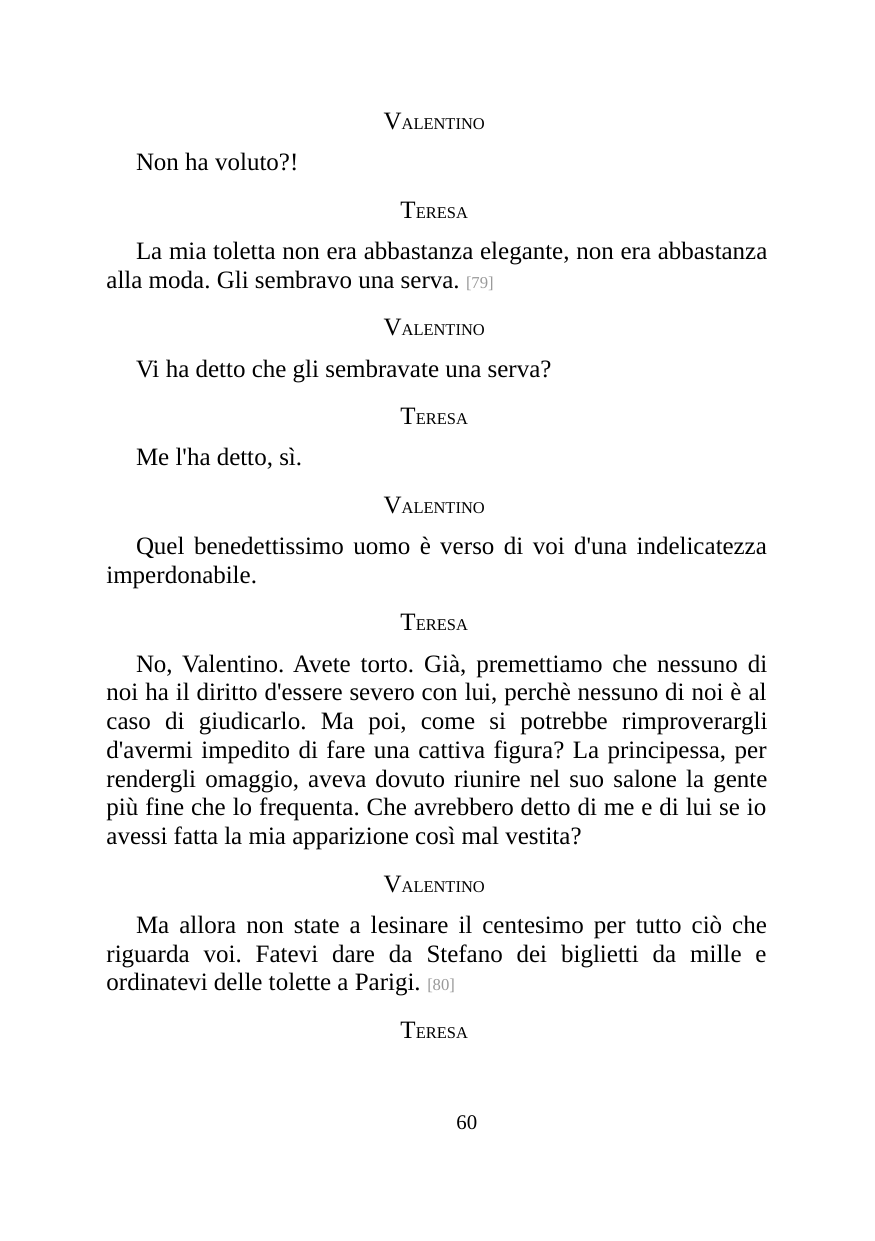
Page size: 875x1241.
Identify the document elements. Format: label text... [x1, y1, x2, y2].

text Teresa [106, 607, 768, 636]
text Quel benedettissimo uomo è verso di voi d'una indelicatezza imperdonabile. [106, 531, 768, 589]
text Vi ha detto che gli sembravate una serva? [106, 354, 768, 382]
text Valentino [106, 869, 768, 897]
text Teresa [106, 401, 768, 430]
text Me l'ha detto, sì. [106, 442, 768, 471]
text No, Valentino. Avete torto. Già, premettiamo che nessuno di noi ha il diritto d'essere severo con lui, perchè nessuno di noi è al caso di giudicarlo. Ma poi, come si potrebbe rimproverargli d'avermi impedito di fare una cattiva figura? La principessa, per rendergli omaggio, aveva dovuto riunire nel suo salone la gente più fine che lo frequenta. Che avrebbero detto di me e di lui se io avessi fatta la mia apparizione così mal vestita? [106, 649, 768, 850]
text Non ha voluto?! [106, 147, 768, 176]
text Teresa [106, 1015, 768, 1044]
text Valentino [106, 312, 768, 341]
text Ma allora non state a lesinare il centesimo per tutto ciò che riguarda voi. Fatevi dare da Stefano dei biglietti da mille e ordinatevi delle tolette a Parigi. [80] [106, 910, 768, 996]
text La mia toletta non era abbastanza elegante, non era abbastanza alla moda. Gli sembravo una serva. [79] [106, 236, 768, 294]
text Teresa [106, 195, 768, 224]
text Valentino [106, 106, 768, 135]
text Valentino [106, 490, 768, 519]
